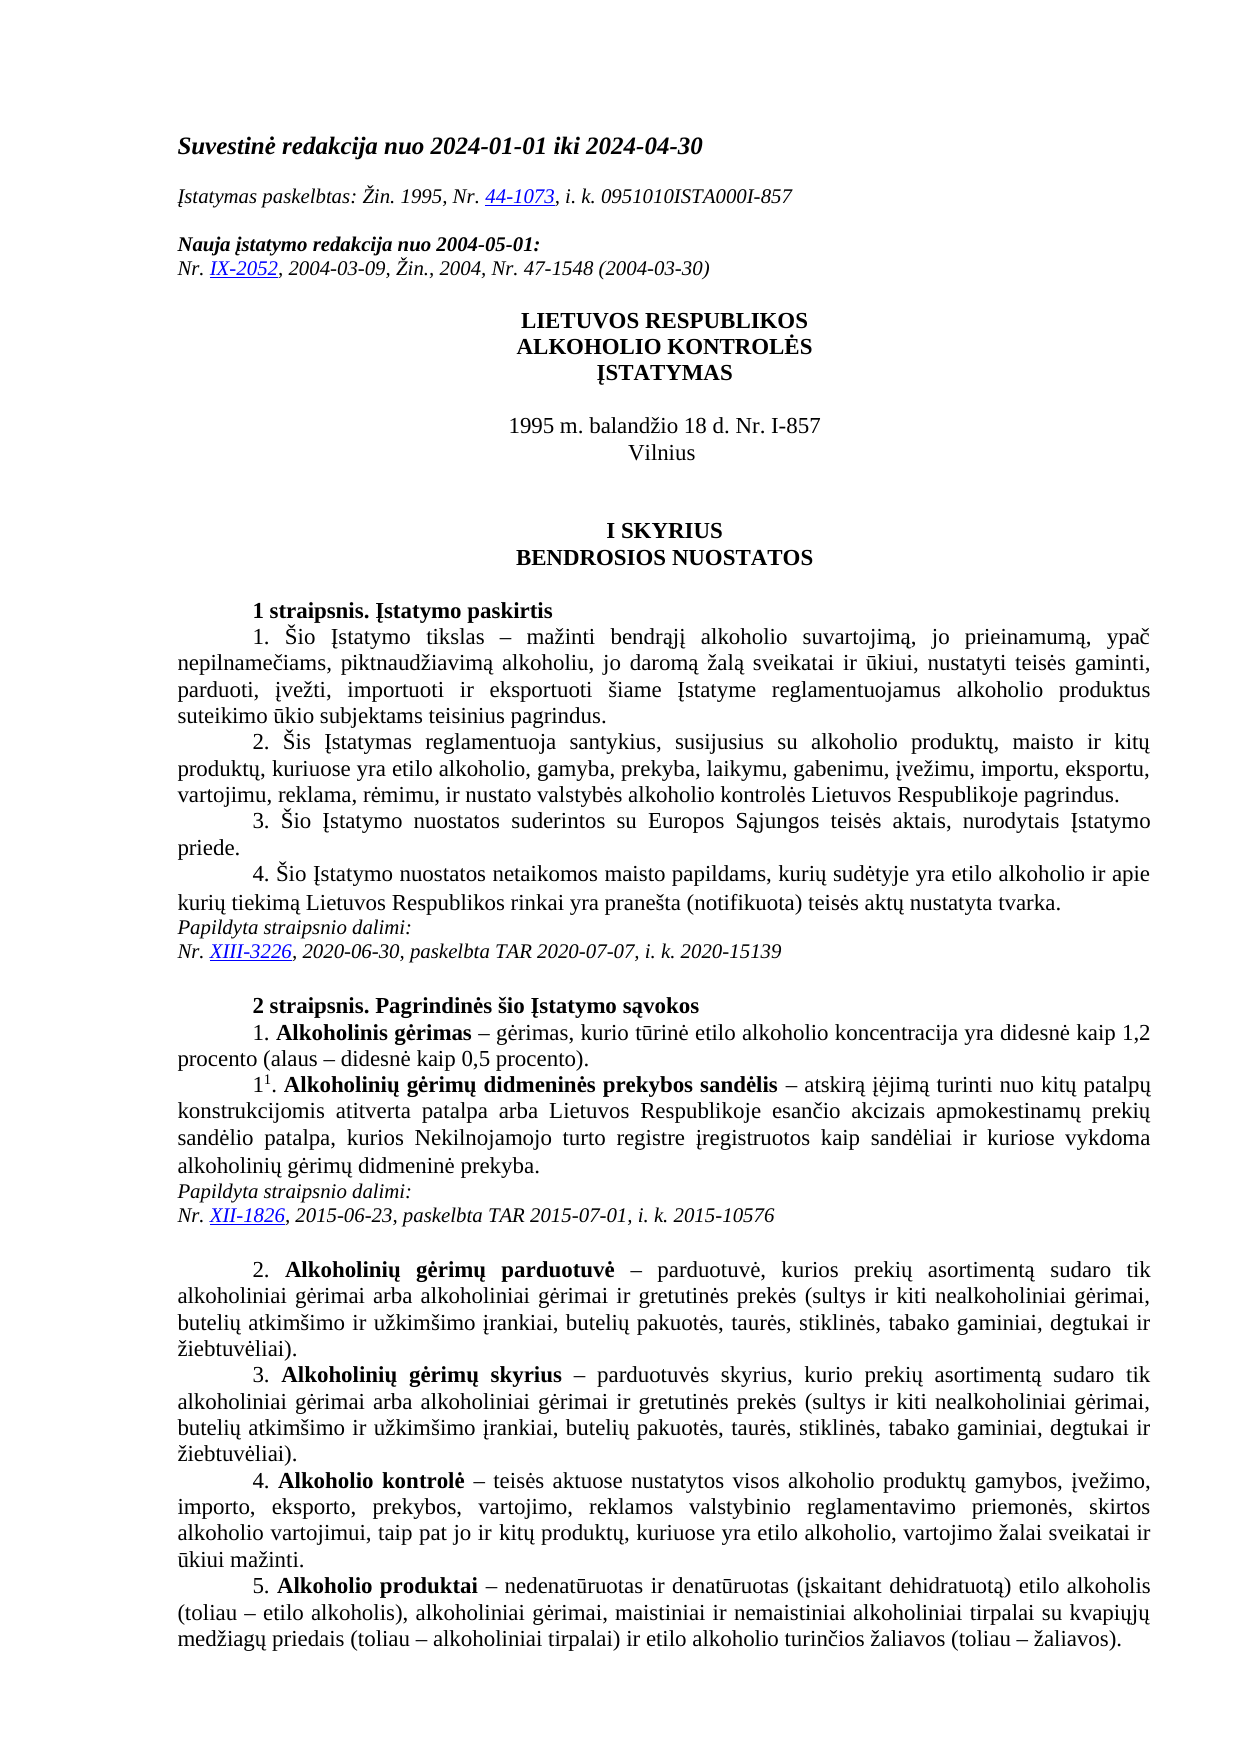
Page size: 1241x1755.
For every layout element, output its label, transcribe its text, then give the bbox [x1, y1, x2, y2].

text Nr. XIII-3226, 2020-06-30, paskelbta TAR 2020-07-07, i. k. 2020-15139 [177, 939, 1152, 963]
text 1. Šio Įstatymo tikslas – mažinti bendrąjį alkoholio suvartojimą, jo prieinamumą, ypač nepilnamečiams, piktnaudžiavimą alkoholiu, jo daromą žalą sveikatai ir ūkiui, nustatyti teisės gaminti, parduoti, įvežti, importuoti ir eksportuoti šiame Įstatyme reglamentuojamus alkoholio produktus suteikimo ūkio subjektams teisinius pagrindus. [177, 623, 1152, 728]
text 1. Alkoholinis gėrimas – gėrimas, kurio tūrinė etilo alkoholio koncentracija yra didesnė kaip 1,2 procento (alaus – didesnė kaip 0,5 procento). [177, 1018, 1152, 1071]
text 5. Alkoholio produktai – nedenatūruotas ir denatūruotas (įskaitant dehidratuotą) etilo alkoholis (toliau – etilo alkoholis), alkoholiniai gėrimai, maistiniai ir nemaistiniai alkoholiniai tirpalai su kvapiųjų medžiagų priedais (toliau – alkoholiniai tirpalai) ir etilo alkoholio turinčios žaliavos (toliau – žaliavos). [177, 1572, 1152, 1651]
text 11. Alkoholinių gėrimų didmeninės prekybos sandėlis – atskirą įėjimą turinti nuo kitų patalpų konstrukcijomis atitverta patalpa arba Lietuvos Respublikoje esančio akcizais apmokestinamų prekių sandėlio patalpa, kurios Nekilnojamojo turto registre įregistruotos kaip sandėliai ir kuriose vykdoma alkoholinių gėrimų didmeninė prekyba. [177, 1071, 1152, 1179]
subtitle BENDROSIOS NUOSTATOS [177, 544, 1152, 570]
text Nr. XII-1826, 2015-06-23, paskelbta TAR 2015-07-01, i. k. 2015-10576 [177, 1203, 1152, 1227]
text I SKYRIUS [177, 518, 1152, 544]
text Suvestinė redakcija nuo 2024-01-01 iki 2024-04-30 [177, 131, 1152, 160]
text Įstatymas paskelbtas: Žin. 1995, Nr. 44-1073, i. k. 0951010ISTA000I-857 [177, 184, 1152, 208]
text 1995 m. balandžio 18 d. Nr. I-857 [177, 412, 1152, 438]
text LIETUVOS RESPUBLIKOS [177, 307, 1152, 333]
text 2 straipsnis. Pagrindinės šio Įstatymo sąvokos [177, 992, 1152, 1018]
text Nauja įstatymo redakcija nuo 2004-05-01: [177, 232, 1152, 256]
text 3. Alkoholinių gėrimų skyrius – parduotuvės skyrius, kurio prekių asortimentą sudaro tik alkoholiniai gėrimai arba alkoholiniai gėrimai ir gretutinės prekės (sultys ir kiti nealkoholiniai gėrimai, butelių atkimšimo ir užkimšimo įrankiai, butelių pakuotės, taurės, stiklinės, tabako gaminiai, degtukai ir žiebtuvėliai). [177, 1361, 1152, 1467]
text 2. Šis Įstatymas reglamentuoja santykius, susijusius su alkoholio produktų, maisto ir kitų produktų, kuriuose yra etilo alkoholio, gamyba, prekyba, laikymu, gabenimu, įvežimu, importu, eksportu, vartojimu, reklama, rėmimu, ir nustato valstybės alkoholio kontrolės Lietuvos Respublikoje pagrindus. [177, 728, 1152, 807]
text 4. Šio Įstatymo nuostatos netaikomos maisto papildams, kurių sudėtyje yra etilo alkoholio ir apie kurių tiekimą Lietuvos Respublikos rinkai yra pranešta (notifikuota) teisės aktų nustatyta tvarka. [177, 860, 1152, 915]
text Papildyta straipsnio dalimi: [177, 915, 1152, 939]
text ALKOHOLIO KONTROLĖS [177, 333, 1152, 359]
text Nr. IX-2052, 2004-03-09, Žin., 2004, Nr. 47-1548 (2004-03-30) [177, 256, 1152, 280]
text 1 straipsnis. Įstatymo paskirtis [177, 597, 1152, 623]
text 3. Šio Įstatymo nuostatos suderintos su Europos Sąjungos teisės aktais, nurodytais Įstatymo priede. [177, 807, 1152, 860]
text 2. Alkoholinių gėrimų parduotuvė – parduotuvė, kurios prekių asortimentą sudaro tik alkoholiniai gėrimai arba alkoholiniai gėrimai ir gretutinės prekės (sultys ir kiti nealkoholiniai gėrimai, butelių atkimšimo ir užkimšimo įrankiai, butelių pakuotės, taurės, stiklinės, tabako gaminiai, degtukai ir žiebtuvėliai). [177, 1256, 1152, 1361]
text ĮSTATYMAS [177, 359, 1152, 386]
text Papildyta straipsnio dalimi: [177, 1179, 1152, 1203]
text Vilnius [177, 438, 1152, 465]
text 4. Alkoholio kontrolė – teisės aktuose nustatytos visos alkoholio produktų gamybos, įvežimo, importo, eksporto, prekybos, vartojimo, reklamos valstybinio reglamentavimo priemonės, skirtos alkoholio vartojimui, taip pat jo ir kitų produktų, kuriuose yra etilo alkoholio, vartojimo žalai sveikatai ir ūkiui mažinti. [177, 1467, 1152, 1572]
